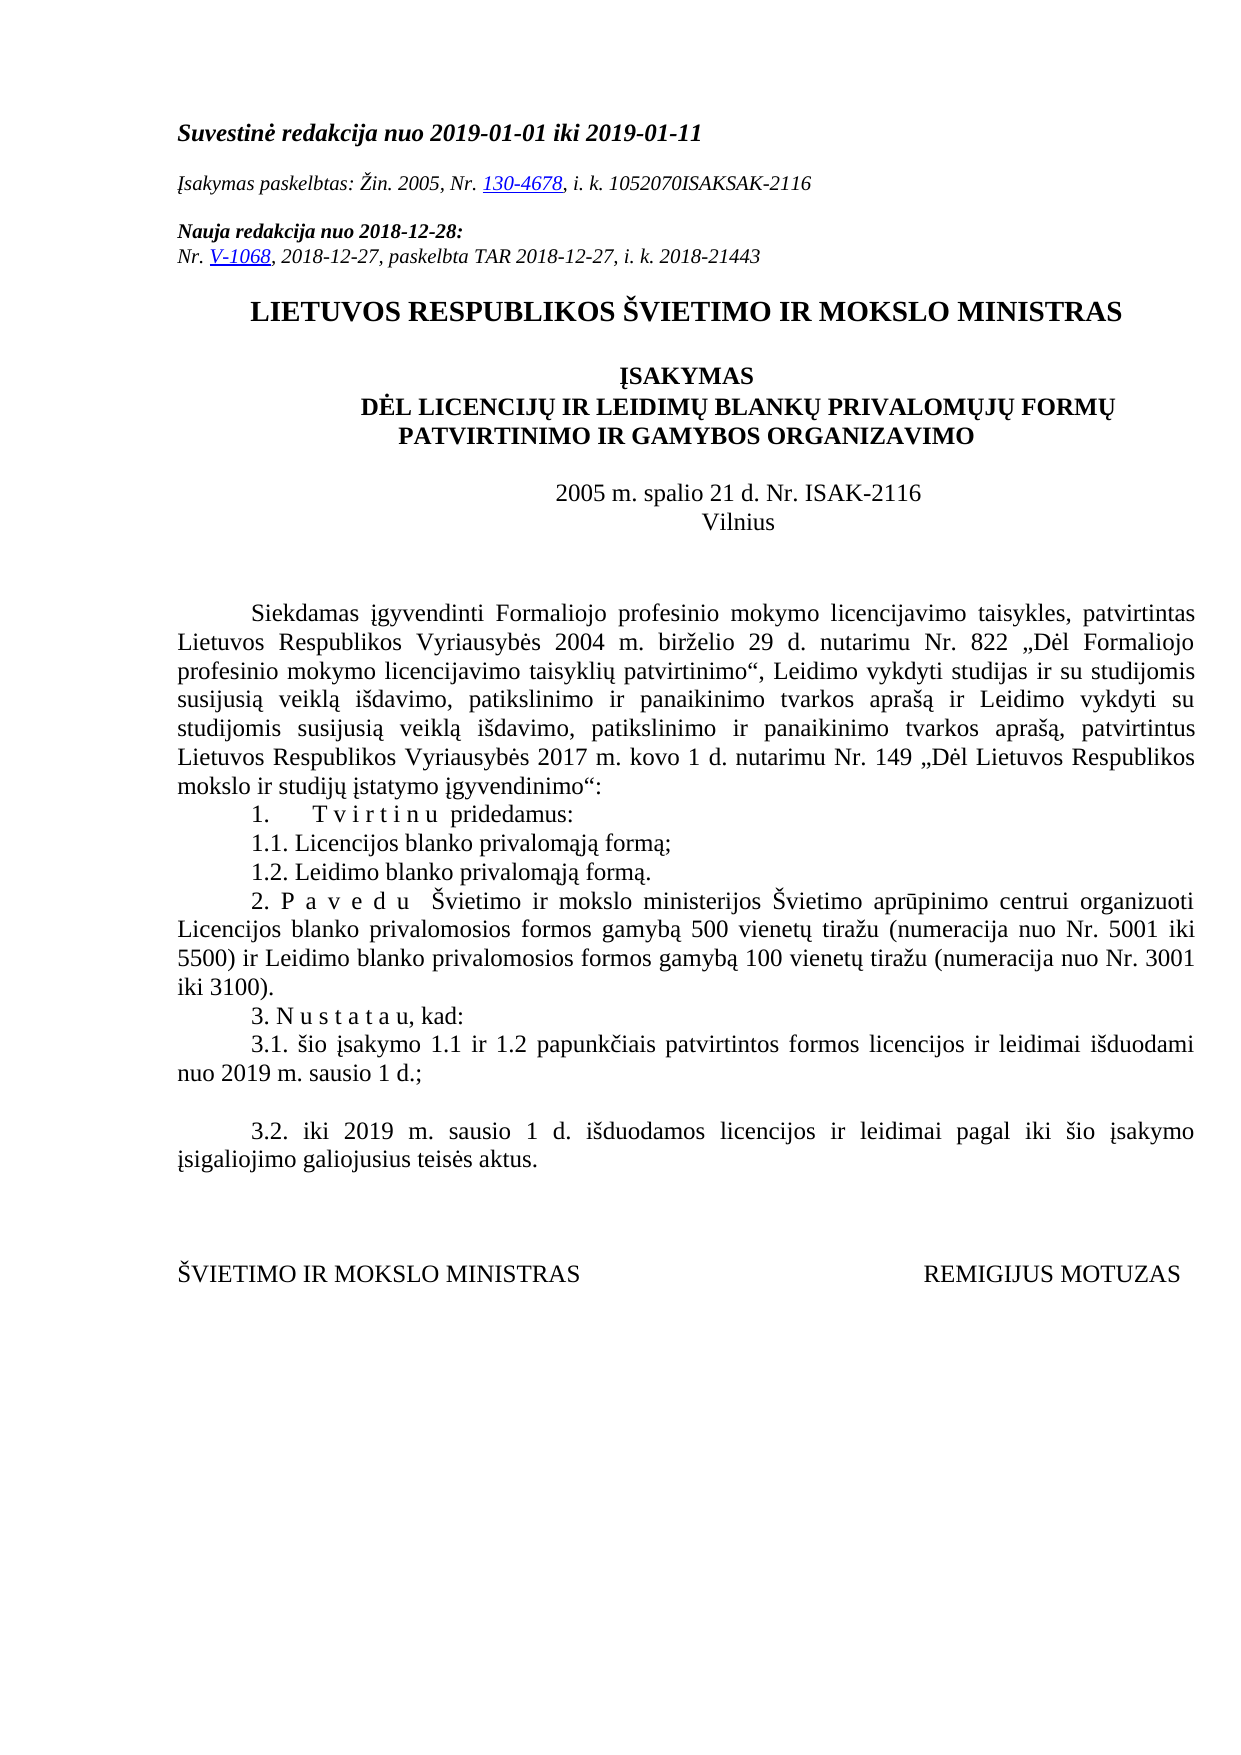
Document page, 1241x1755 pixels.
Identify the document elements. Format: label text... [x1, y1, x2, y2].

text Nr. V-1068, 2018-12-27, paskelbta TAR 2018-12-27, i. k. 2018-21443 [177, 243, 1196, 268]
text Suvestinė redakcija nuo 2019-01-01 iki 2019-01-11 [177, 118, 1196, 147]
text LIETUVOS RESPUBLIKOS ŠVIETIMO IR MOKSLO MINISTRAS [177, 294, 1196, 327]
text 3.1. šio įsakymo 1.1 ir 1.2 papunkčiais patvirtintos formos licencijos ir leidimai išduodami nuo 2019 m. sausio 1 d.; [177, 1029, 1196, 1087]
text 2. P a v e d u Švietimo ir mokslo ministerijos Švietimo aprūpinimo centrui organizuoti Licencijos blanko privalomosios formos gamybą 500 vienetų tiražu (numeracija nuo Nr. 5001 iki 5500) ir Leidimo blanko privalomosios formos gamybą 100 vienetų tiražu (numeracija nuo Nr. 3001 iki 3100). [177, 886, 1196, 1001]
text ĮSAKYMAS [177, 361, 1196, 390]
text 1. T v i r t i n u pridedamus: [177, 799, 1196, 828]
text 3.2. iki 2019 m. sausio 1 d. išduodamos licencijos ir leidimai pagal iki šio įsakymo įsigaliojimo galiojusius teisės aktus. [177, 1116, 1196, 1173]
text 1.1. Licencijos blanko privalomąją formą; [177, 828, 1196, 857]
text ŠVIETIMO IR MOKSLO MINISTRAS REMIGIJUS MOTUZAS [177, 1259, 1196, 1288]
text Nauja redakcija nuo 2018-12-28: [177, 219, 1196, 243]
text Siekdamas įgyvendinti Formaliojo profesinio mokymo licencijavimo taisykles, patvirtintas Lietuvos Respublikos Vyriausybės 2004 m. birželio 29 d. nutarimu Nr. 822 „Dėl Formaliojo profesinio mokymo licencijavimo taisyklių patvirtinimo“, Leidimo vykdyti studijas ir su studijomis susijusią veiklą išdavimo, patikslinimo ir panaikinimo tvarkos aprašą ir Leidimo vykdyti su studijomis susijusią veiklą išdavimo, patikslinimo ir panaikinimo tvarkos aprašą, patvirtintus Lietuvos Respublikos Vyriausybės 2017 m. kovo 1 d. nutarimu Nr. 149 „Dėl Lietuvos Respublikos mokslo ir studijų įstatymo įgyvendinimo“: [177, 598, 1196, 799]
text DĖL LICENCIJŲ IR LEIDIMŲ BLANKŲ PRIVALOMŲJŲ FORMŲ PATVIRTINIMO IR GAMYBOS ORGANIZAVIMO [177, 392, 1196, 450]
text 1.2. Leidimo blanko privalomąją formą. [177, 857, 1196, 886]
text Vilnius [177, 507, 1196, 536]
text Įsakymas paskelbtas: Žin. 2005, Nr. 130-4678, i. k. 1052070ISAKSAK-2116 [177, 171, 1196, 195]
text 2005 m. spalio 21 d. Nr. ISAK-2116 [177, 478, 1196, 507]
text 3. N u s t a t a u, kad: [177, 1001, 1196, 1029]
